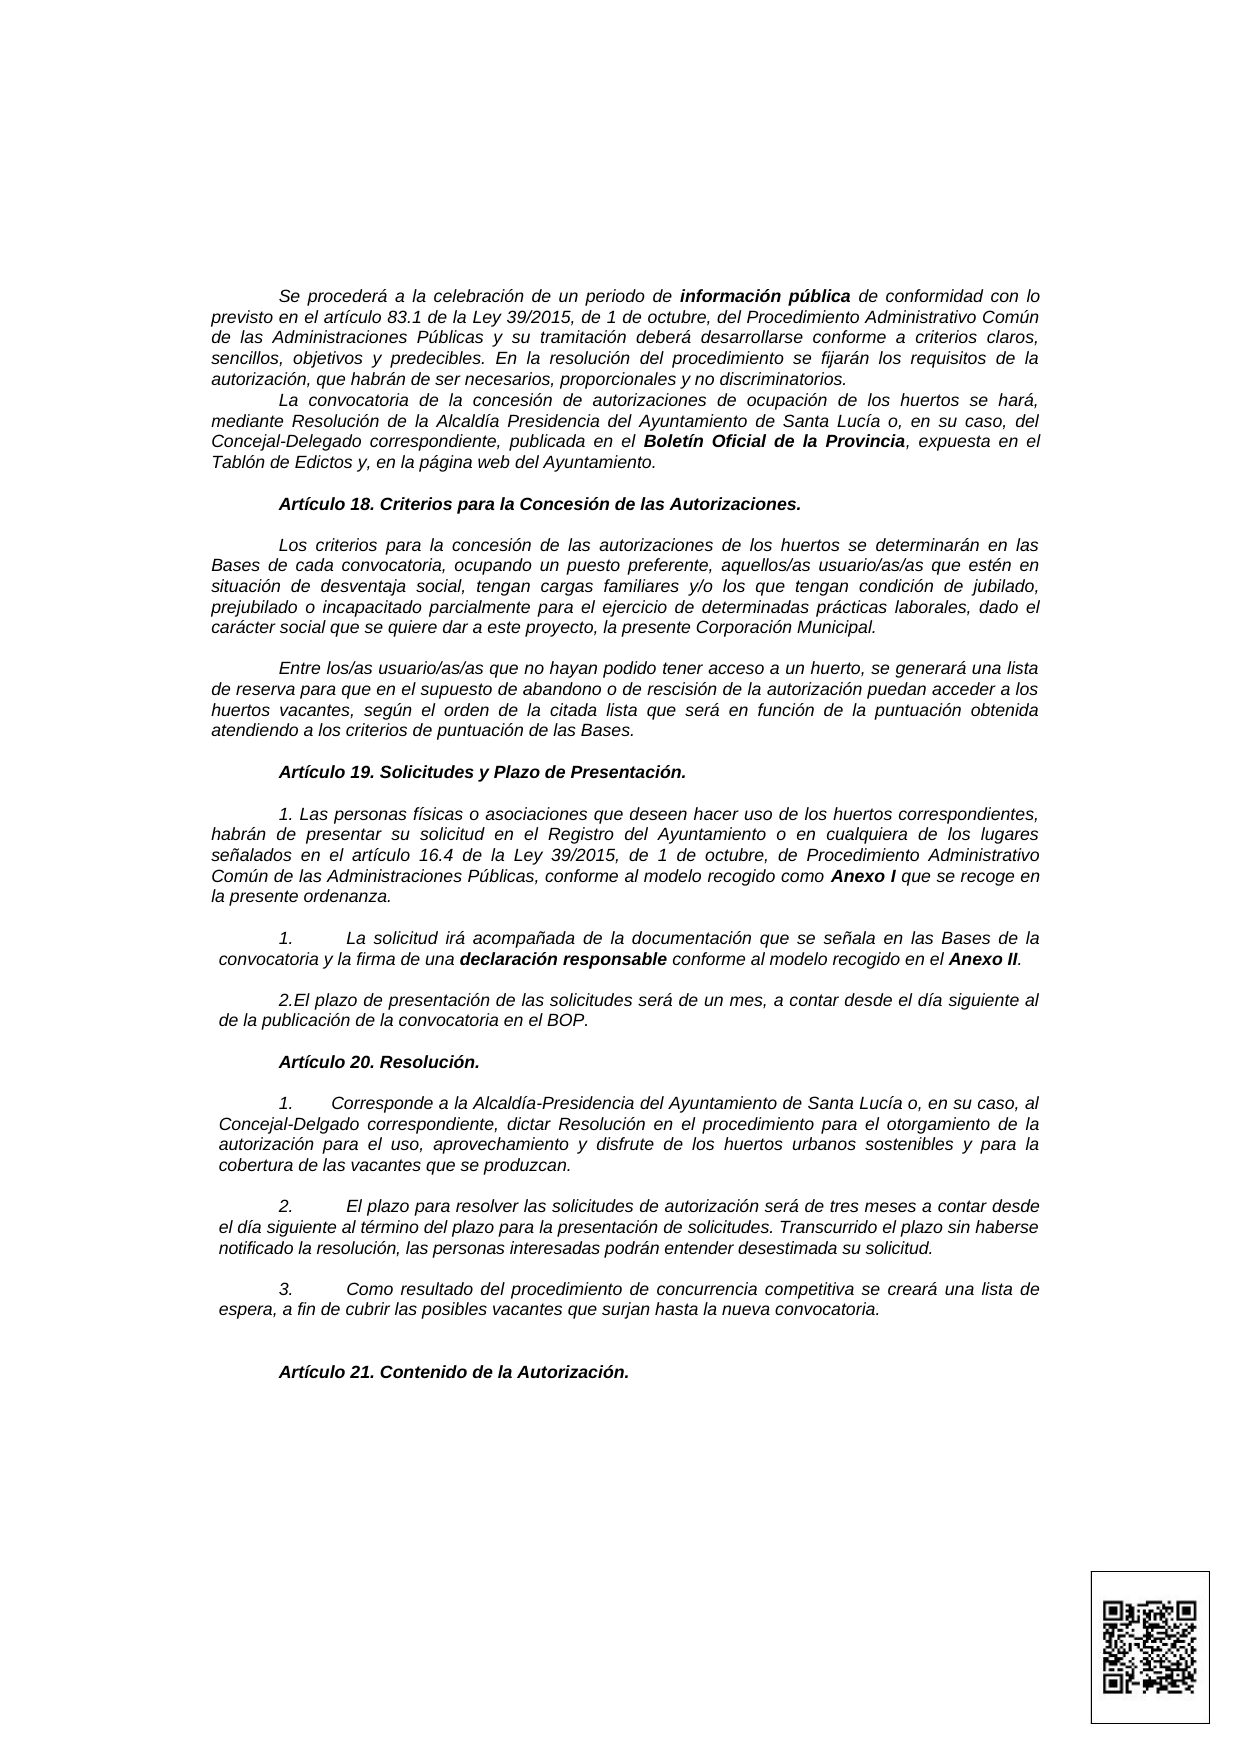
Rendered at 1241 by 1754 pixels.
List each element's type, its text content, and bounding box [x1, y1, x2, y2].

list Como resultado del procedimiento de concurrencia competitiva se creará una lista de espera, a fin de cubrir las posibles vacantes que surjan hasta la nueva convocatoria. [218, 1279, 1040, 1320]
text Artículo 20. Resolución. [278, 1052, 1153, 1073]
text Los criterios para la concesión de las autorizaciones de los huertos se determinarán en las Bases de cada convocatoria, ocupando un puesto preferente, aquellos/as usuario/as/as que estén en situación de desventaja social, tengan cargas familiares y/o los que tengan condición de jubilado, prejubilado o incapacitado parcialmente para el ejercicio de determinadas prácticas laborales, dado el carácter social que se quiere dar a este proyecto, la presente Corporación Municipal. [211, 535, 1040, 638]
text 1. Las personas físicas o asociaciones que deseen hacer uso de los huertos correspondientes, habrán de presentar su solicitud en el Registro del Ayuntamiento o en cualquiera de los lugares señalados en el artículo 16.4 de la Ley 39/2015, de 1 de octubre, de Procedimiento Administrativo Común de las Administraciones Públicas, conforme al modelo recogido como Anexo I que se recoge en la presente ordenanza. [211, 804, 1040, 907]
text Artículo 19. Solicitudes y Plazo de Presentación. [278, 762, 1153, 783]
picture [1092, 1572, 1209, 1723]
text Entre los/as usuario/as/as que no hayan podido tener acceso a un huerto, se generará una lista de reserva para que en el supuesto de abandono o de rescisión de la autorización puedan acceder a los huertos vacantes, según el orden de la citada lista que será en función de la puntuación obtenida atendiendo a los criterios de puntuación de las Bases. [211, 658, 1040, 741]
text Artículo 18. Criterios para la Concesión de las Autorizaciones. [278, 493, 1153, 514]
list El plazo para resolver las solicitudes de autorización será de tres meses a contar desde el día siguiente al término del plazo para la presentación de solicitudes. Transcurrido el plazo sin haberse notificado la resolución, las personas interesadas podrán entender desestimada su solicitud. [218, 1196, 1040, 1258]
list Corresponde a la Alcaldía-Presidencia del Ayuntamiento de Santa Lucía o, en su caso, al Concejal-Delgado correspondiente, dictar Resolución en el procedimiento para el otorgamiento de la autorización para el uso, aprovechamiento y disfrute de los huertos urbanos sostenibles y para la cobertura de las vacantes que se produzcan. [218, 1093, 1040, 1175]
list El plazo de presentación de las solicitudes será de un mes, a contar desde el día siguiente al de la publicación de la convocatoria en el BOP. [218, 989, 1040, 1031]
list La solicitud irá acompañada de la documentación que se señala en las Bases de la convocatoria y la firma de una declaración responsable conforme al modelo recogido en el Anexo II. [218, 928, 1040, 969]
text La convocatoria de la concesión de autorizaciones de ocupación de los huertos se hará, mediante Resolución de la Alcaldía Presidencia del Ayuntamiento de Santa Lucía o, en su caso, del Concejal-Delegado correspondiente, publicada en el Boletín Oficial de la Provincia, expuesta en el Tablón de Edictos y, en la página web del Ayuntamiento. [211, 390, 1040, 472]
text Artículo 21. Contenido de la Autorización. [278, 1362, 1153, 1383]
text Se procederá a la celebración de un periodo de información pública de conformidad con lo previsto en el artículo 83.1 de la Ley 39/2015, de 1 de octubre, del Procedimiento Administrativo Común de las Administraciones Públicas y su tramitación deberá desarrollarse conforme a criterios claros, sencillos, objetivos y predecibles. En la resolución del procedimiento se fijarán los requisitos de la autorización, que habrán de ser necesarios, proporcionales y no discriminatorios. [211, 286, 1040, 389]
